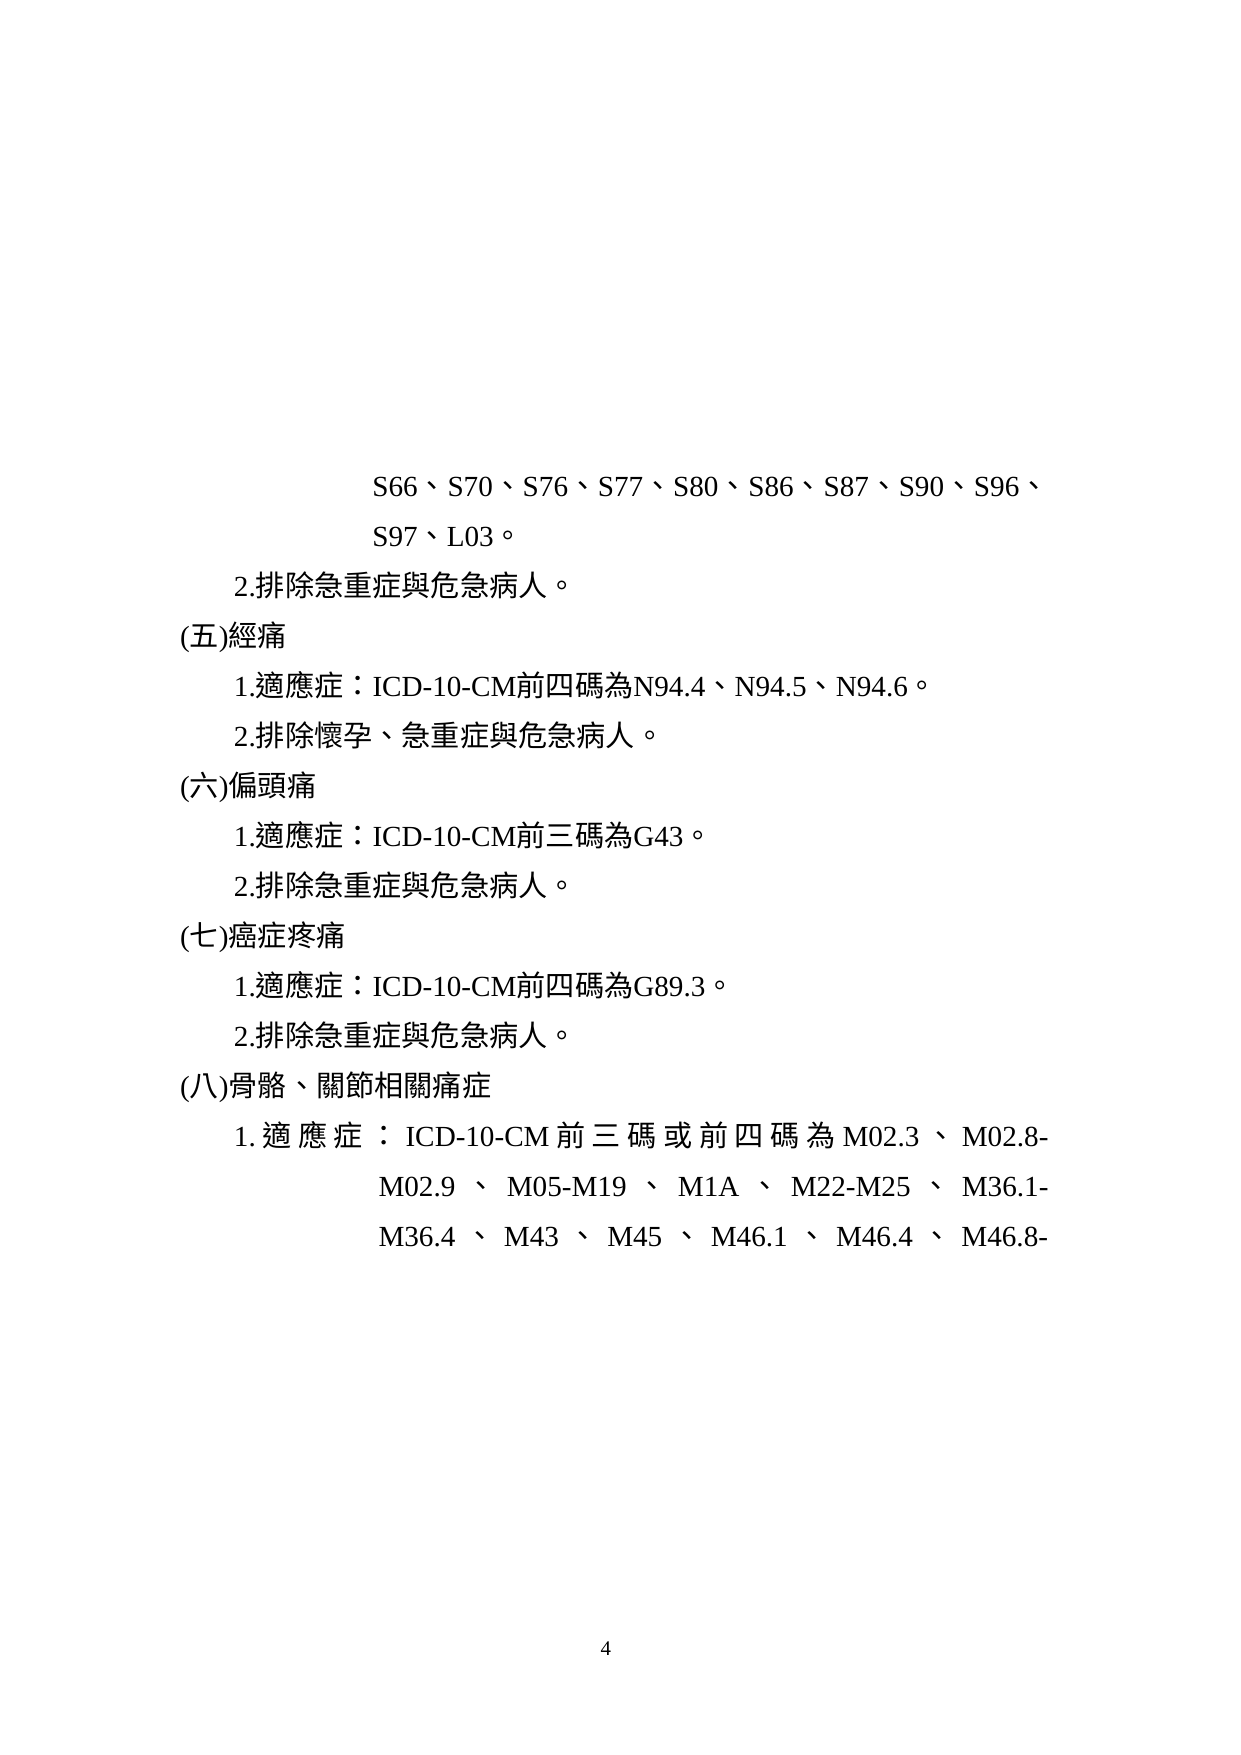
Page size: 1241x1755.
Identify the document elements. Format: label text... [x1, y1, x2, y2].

text (五)經痛 [180, 606, 1048, 656]
text 1.適應症：ICD-10-CM前四碼為N94.4、N94.5、N94.6。 [234, 656, 1048, 706]
text (六)偏頭痛 [180, 756, 1048, 806]
text (七)癌症疼痛 [180, 906, 1048, 956]
text 1.適應症：ICD-10-CM前三碼為G43。 [234, 806, 1048, 856]
text 2.排除急重症與危急病人。 [234, 856, 1048, 906]
text (八)骨骼、關節相關痛症 [180, 1056, 1048, 1106]
text 2.排除急重症與危急病人。 [234, 556, 1048, 606]
text 1.適應症：ICD-10-CM前三碼或前四碼為M02.3、M02.8-M02.9、M05-M19、M1A、M22-M25、M36.1-M36.4、M43、M45、M46.1、M46.4、M46.8- [234, 1106, 1048, 1256]
text S66、S70、S76、S77、S80、S86、S87、S90、S96、S97、L03。 [234, 456, 1048, 556]
text 2.排除懷孕、急重症與危急病人。 [234, 706, 1048, 756]
text 1.適應症：ICD-10-CM前四碼為G89.3。 [234, 956, 1048, 1006]
text 2.排除急重症與危急病人。 [234, 1006, 1048, 1056]
